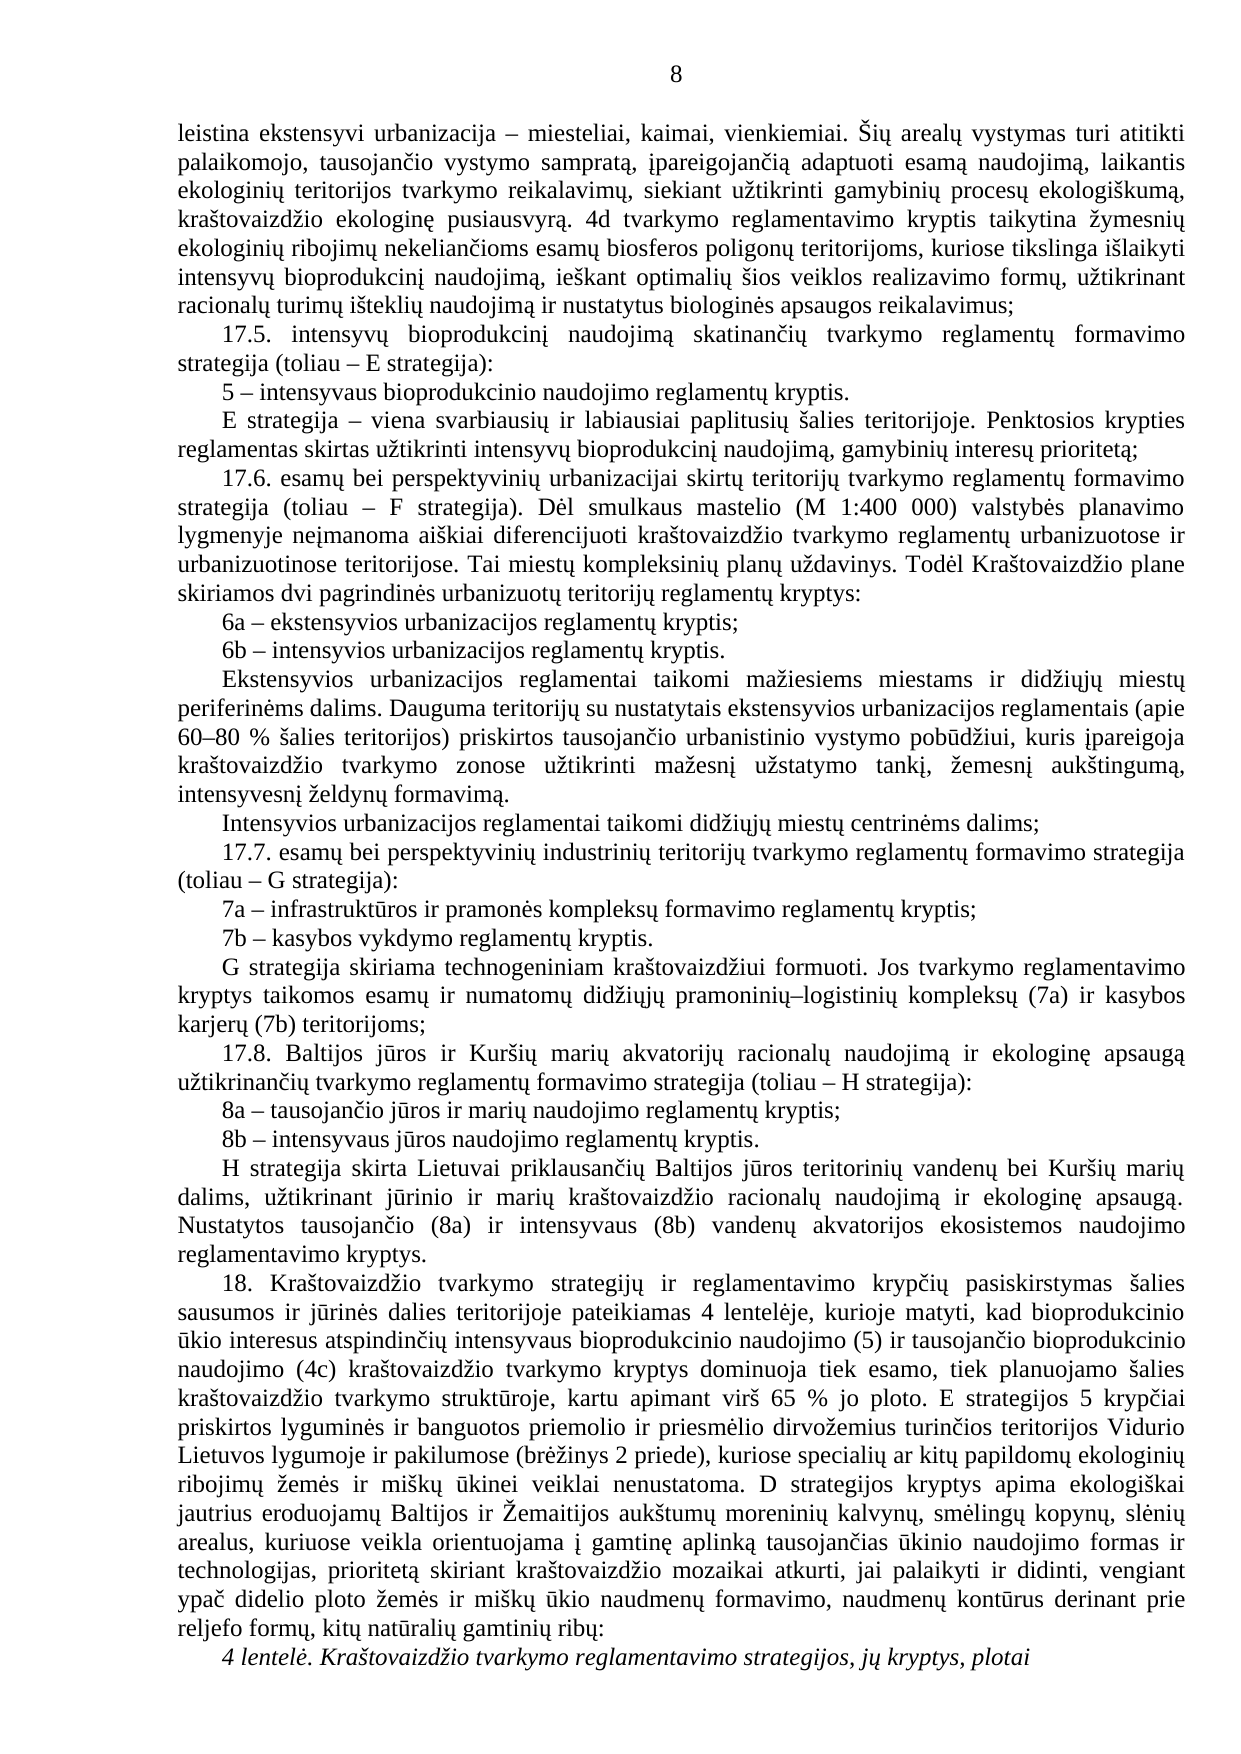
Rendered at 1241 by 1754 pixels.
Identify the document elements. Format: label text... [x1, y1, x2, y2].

text 17.5. intensyvų bioprodukcinį naudojimą skatinančių tvarkymo reglamentų formavimo strategija (toliau – E strategija): [177, 319, 1186, 377]
text 8a – tausojančio jūros ir marių naudojimo reglamentų kryptis; [177, 1096, 1186, 1124]
text 17.7. esamų bei perspektyvinių industrinių teritorijų tvarkymo reglamentų formavimo strategija (toliau – G strategija): [177, 837, 1186, 894]
text H strategija skirta Lietuvai priklausančių Baltijos jūros teritorinių vandenų bei Kuršių marių dalims, užtikrinant jūrinio ir marių kraštovaizdžio racionalų naudojimą ir ekologinę apsaugą. Nustatytos tausojančio (8a) ir intensyvaus (8b) vandenų akvatorijos ekosistemos naudojimo reglamentavimo kryptys. [177, 1153, 1186, 1268]
text 6b – intensyvios urbanizacijos reglamentų kryptis. [177, 636, 1186, 664]
text 5 – intensyvaus bioprodukcinio naudojimo reglamentų kryptis. [177, 377, 1186, 406]
text Ekstensyvios urbanizacijos reglamentai taikomi mažiesiems miestams ir didžiųjų miestų periferinėms dalims. Dauguma teritorijų su nustatytais ekstensyvios urbanizacijos reglamentais (apie 60–80 % šalies teritorijos) priskirtos tausojančio urbanistinio vystymo pobūdžiui, kuris įpareigoja kraštovaizdžio tvarkymo zonose užtikrinti mažesnį užstatymo tankį, žemesnį aukštingumą, intensyvesnį želdynų formavimą. [177, 664, 1186, 808]
text G strategija skiriama technogeniniam kraštovaizdžiui formuoti. Jos tvarkymo reglamentavimo kryptys taikomos esamų ir numatomų didžiųjų pramoninių–logistinių kompleksų (7a) ir kasybos karjerų (7b) teritorijoms; [177, 952, 1186, 1038]
text 17.8. Baltijos jūros ir Kuršių marių akvatorijų racionalų naudojimą ir ekologinę apsaugą užtikrinančių tvarkymo reglamentų formavimo strategija (toliau – H strategija): [177, 1038, 1186, 1096]
text 8b – intensyvaus jūros naudojimo reglamentų kryptis. [177, 1124, 1186, 1153]
text 4 lentelė. Kraštovaizdžio tvarkymo reglamentavimo strategijos, jų kryptys, plotai [177, 1642, 1223, 1671]
text 17.6. esamų bei perspektyvinių urbanizacijai skirtų teritorijų tvarkymo reglamentų formavimo strategija (toliau – F strategija). Dėl smulkaus mastelio (M 1:400 000) valstybės planavimo lygmenyje neįmanoma aiškiai diferencijuoti kraštovaizdžio tvarkymo reglamentų urbanizuotose ir urbanizuotinose teritorijose. Tai miestų kompleksinių planų uždavinys. Todėl Kraštovaizdžio plane skiriamos dvi pagrindinės urbanizuotų teritorijų reglamentų kryptys: [177, 463, 1186, 607]
text leistina ekstensyvi urbanizacija – miesteliai, kaimai, vienkiemiai. Šių arealų vystymas turi atitikti palaikomojo, tausojančio vystymo sampratą, įpareigojančią adaptuoti esamą naudojimą, laikantis ekologinių teritorijos tvarkymo reikalavimų, siekiant užtikrinti gamybinių procesų ekologiškumą, kraštovaizdžio ekologinę pusiausvyrą. 4d tvarkymo reglamentavimo kryptis taikytina žymesnių ekologinių ribojimų nekeliančioms esamų biosferos poligonų teritorijoms, kuriose tikslinga išlaikyti intensyvų bioprodukcinį naudojimą, ieškant optimalių šios veiklos realizavimo formų, užtikrinant racionalų turimų išteklių naudojimą ir nustatytus biologinės apsaugos reikalavimus; [177, 118, 1186, 319]
text 18. Kraštovaizdžio tvarkymo strategijų ir reglamentavimo krypčių pasiskirstymas šalies sausumos ir jūrinės dalies teritorijoje pateikiamas 4 lentelėje, kurioje matyti, kad bioprodukcinio ūkio interesus atspindinčių intensyvaus bioprodukcinio naudojimo (5) ir tausojančio bioprodukcinio naudojimo (4c) kraštovaizdžio tvarkymo kryptys dominuoja tiek esamo, tiek planuojamo šalies kraštovaizdžio tvarkymo struktūroje, kartu apimant virš 65 % jo ploto. E strategijos 5 krypčiai priskirtos lyguminės ir banguotos priemolio ir priesmėlio dirvožemius turinčios teritorijos Vidurio Lietuvos lygumoje ir pakilumose (brėžinys 2 priede), kuriose specialių ar kitų papildomų ekologinių ribojimų žemės ir miškų ūkinei veiklai nenustatoma. D strategijos kryptys apima ekologiškai jautrius eroduojamų Baltijos ir Žemaitijos aukštumų moreninių kalvynų, smėlingų kopynų, slėnių arealus, kuriuose veikla orientuojama į gamtinę aplinką tausojančias ūkinio naudojimo formas ir technologijas, prioritetą skiriant kraštovaizdžio mozaikai atkurti, jai palaikyti ir didinti, vengiant ypač didelio ploto žemės ir miškų ūkio naudmenų formavimo, naudmenų kontūrus derinant prie reljefo formų, kitų natūralių gamtinių ribų: [177, 1268, 1186, 1642]
text 6a – ekstensyvios urbanizacijos reglamentų kryptis; [177, 607, 1186, 636]
text 7b – kasybos vykdymo reglamentų kryptis. [177, 923, 1186, 952]
text Intensyvios urbanizacijos reglamentai taikomi didžiųjų miestų centrinėms dalims; [177, 808, 1186, 837]
text 7a – infrastruktūros ir pramonės kompleksų formavimo reglamentų kryptis; [177, 894, 1186, 923]
text E strategija – viena svarbiausių ir labiausiai paplitusių šalies teritorijoje. Penktosios krypties reglamentas skirtas užtikrinti intensyvų bioprodukcinį naudojimą, gamybinių interesų prioritetą; [177, 406, 1186, 463]
